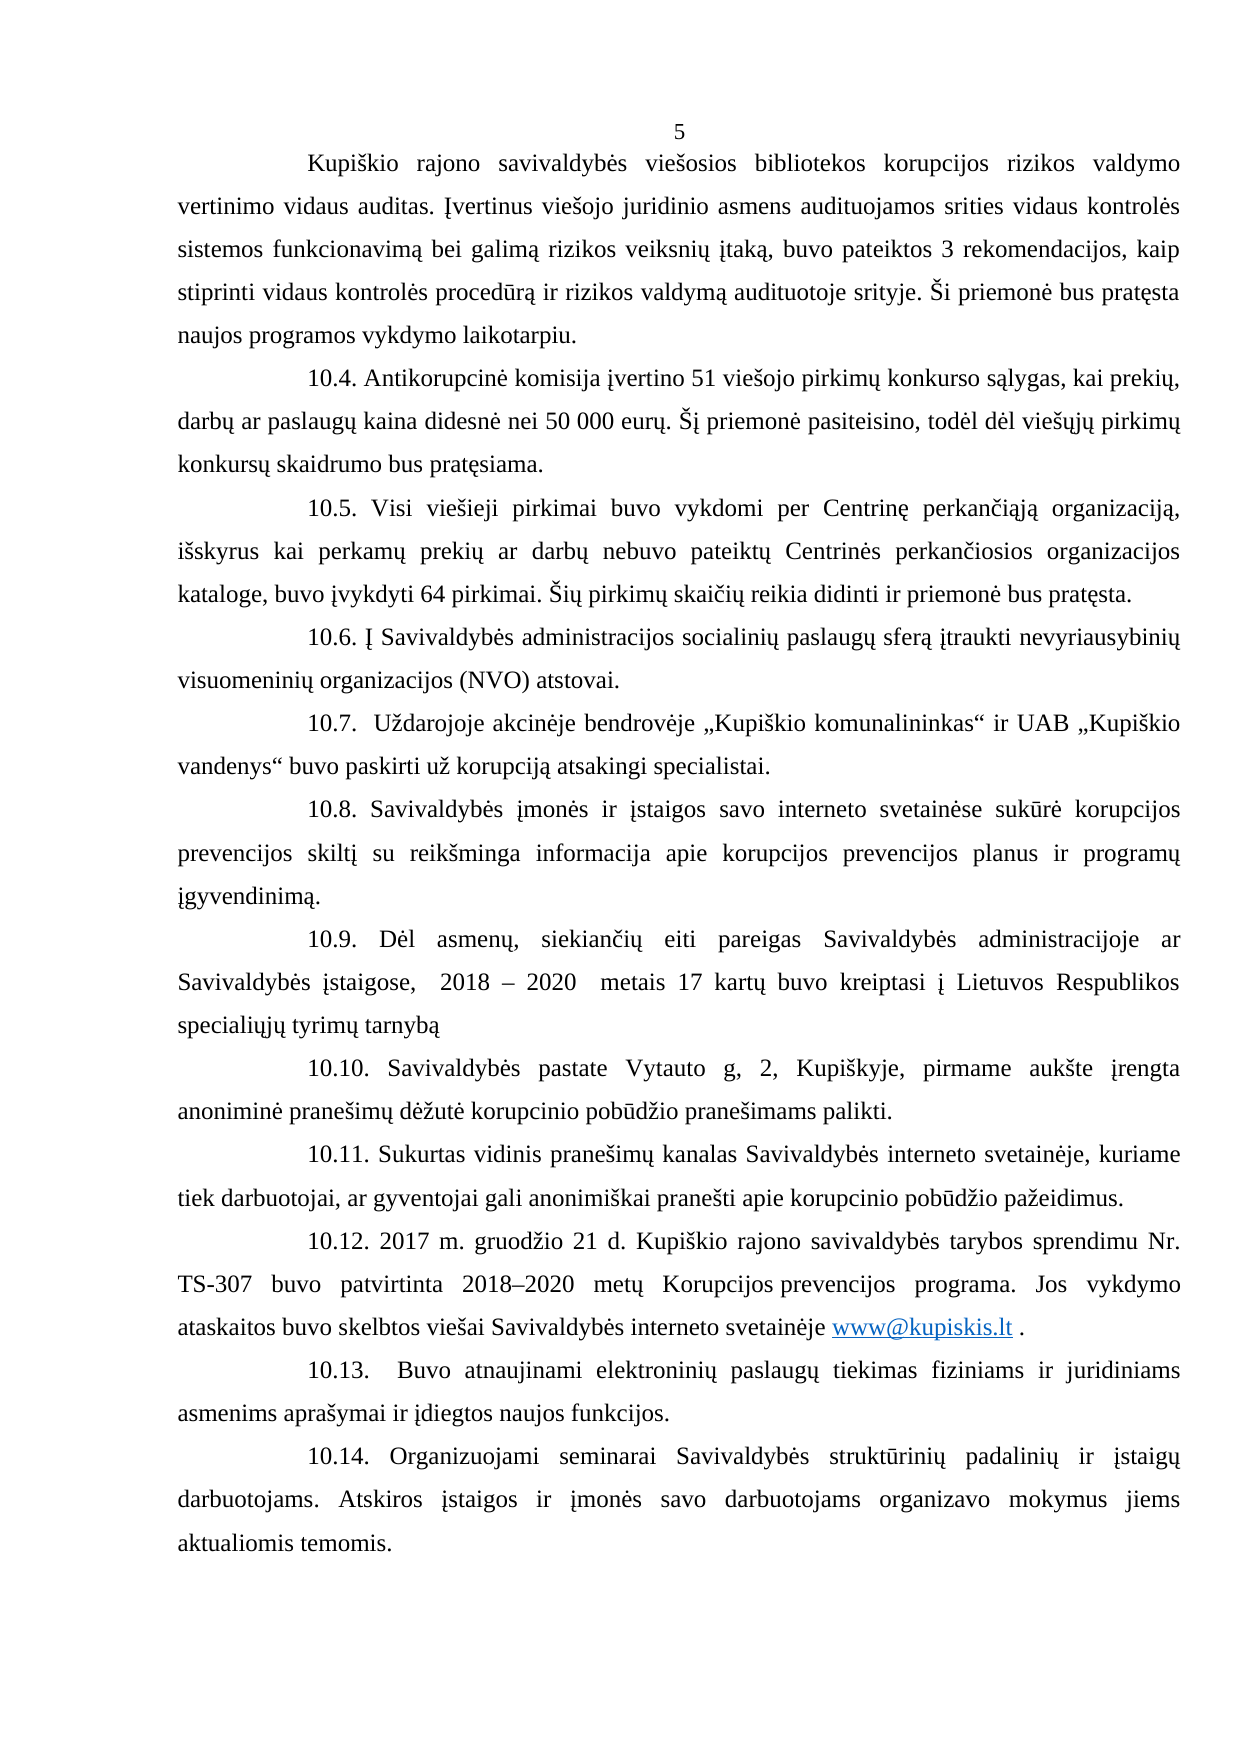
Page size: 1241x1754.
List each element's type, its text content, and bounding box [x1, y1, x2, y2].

text 10.14. Organizuojami seminarai Savivaldybės struktūrinių padalinių ir įstaigų darbuotojams. Atskiros įstaigos ir įmonės savo darbuotojams organizavo mokymus jiems aktualiomis temomis. [177, 1441, 1181, 1556]
text Kupiškio rajono savivaldybės viešosios bibliotekos korupcijos rizikos valdymo vertinimo vidaus auditas. Įvertinus viešojo juridinio asmens audituojamos srities vidaus kontrolės sistemos funkcionavimą bei galimą rizikos veiksnių įtaką, buvo pateiktos 3 rekomendacijos, kaip stiprinti vidaus kontrolės procedūrą ir rizikos valdymą audituotoje srityje. Ši priemonė bus pratęsta naujos programos vykdymo laikotarpiu. [177, 148, 1181, 349]
text 10.12. 2017 m. gruodžio 21 d. Kupiškio rajono savivaldybės tarybos sprendimu Nr. TS-307 buvo patvirtinta 2018–2020 metų Korupcijos prevencijos programa. Jos vykdymo ataskaitos buvo skelbtos viešai Savivaldybės interneto svetainėje www@kupiskis.lt . [177, 1226, 1181, 1341]
text 10.11. Sukurtas vidinis pranešimų kanalas Savivaldybės interneto svetainėje, kuriame tiek darbuotojai, ar gyventojai gali anonimiškai pranešti apie korupcinio pobūdžio pažeidimus. [177, 1139, 1181, 1211]
text 10.6. Į Savivaldybės administracijos socialinių paslaugų sferą įtraukti nevyriausybinių visuomeninių organizacijos (NVO) atstovai. [177, 622, 1181, 694]
text 10.13. Buvo atnaujinami elektroninių paslaugų tiekimas fiziniams ir juridiniams asmenims aprašymai ir įdiegtos naujos funkcijos. [177, 1355, 1181, 1427]
text 10.8. Savivaldybės įmonės ir įstaigos savo interneto svetainėse sukūrė korupcijos prevencijos skiltį su reikšminga informacija apie korupcijos prevencijos planus ir programų įgyvendinimą. [177, 794, 1181, 909]
text 10.10. Savivaldybės pastate Vytauto g, 2, Kupiškyje, pirmame aukšte įrengta anoniminė pranešimų dėžutė korupcinio pobūdžio pranešimams palikti. [177, 1053, 1181, 1125]
text 10.4. Antikorupcinė komisija įvertino 51 viešojo pirkimų konkurso sąlygas, kai prekių, darbų ar paslaugų kaina didesnė nei 50 000 eurų. Šį priemonė pasiteisino, todėl dėl viešųjų pirkimų konkursų skaidrumo bus pratęsiama. [177, 363, 1181, 478]
text 10.5. Visi viešieji pirkimai buvo vykdomi per Centrinę perkančiąją organizaciją, išskyrus kai perkamų prekių ar darbų nebuvo pateiktų Centrinės perkančiosios organizacijos kataloge, buvo įvykdyti 64 pirkimai. Šių pirkimų skaičių reikia didinti ir priemonė bus pratęsta. [177, 493, 1181, 608]
text 10.9. Dėl asmenų, siekiančių eiti pareigas Savivaldybės administracijoje ar Savivaldybės įstaigose, 2018 – 2020 metais 17 kartų buvo kreiptasi į Lietuvos Respublikos specialiųjų tyrimų tarnybą [177, 924, 1181, 1039]
text 10.7. Uždarojoje akcinėje bendrovėje „Kupiškio komunalininkas“ ir UAB „Kupiškio vandenys“ buvo paskirti už korupciją atsakingi specialistai. [177, 708, 1181, 780]
